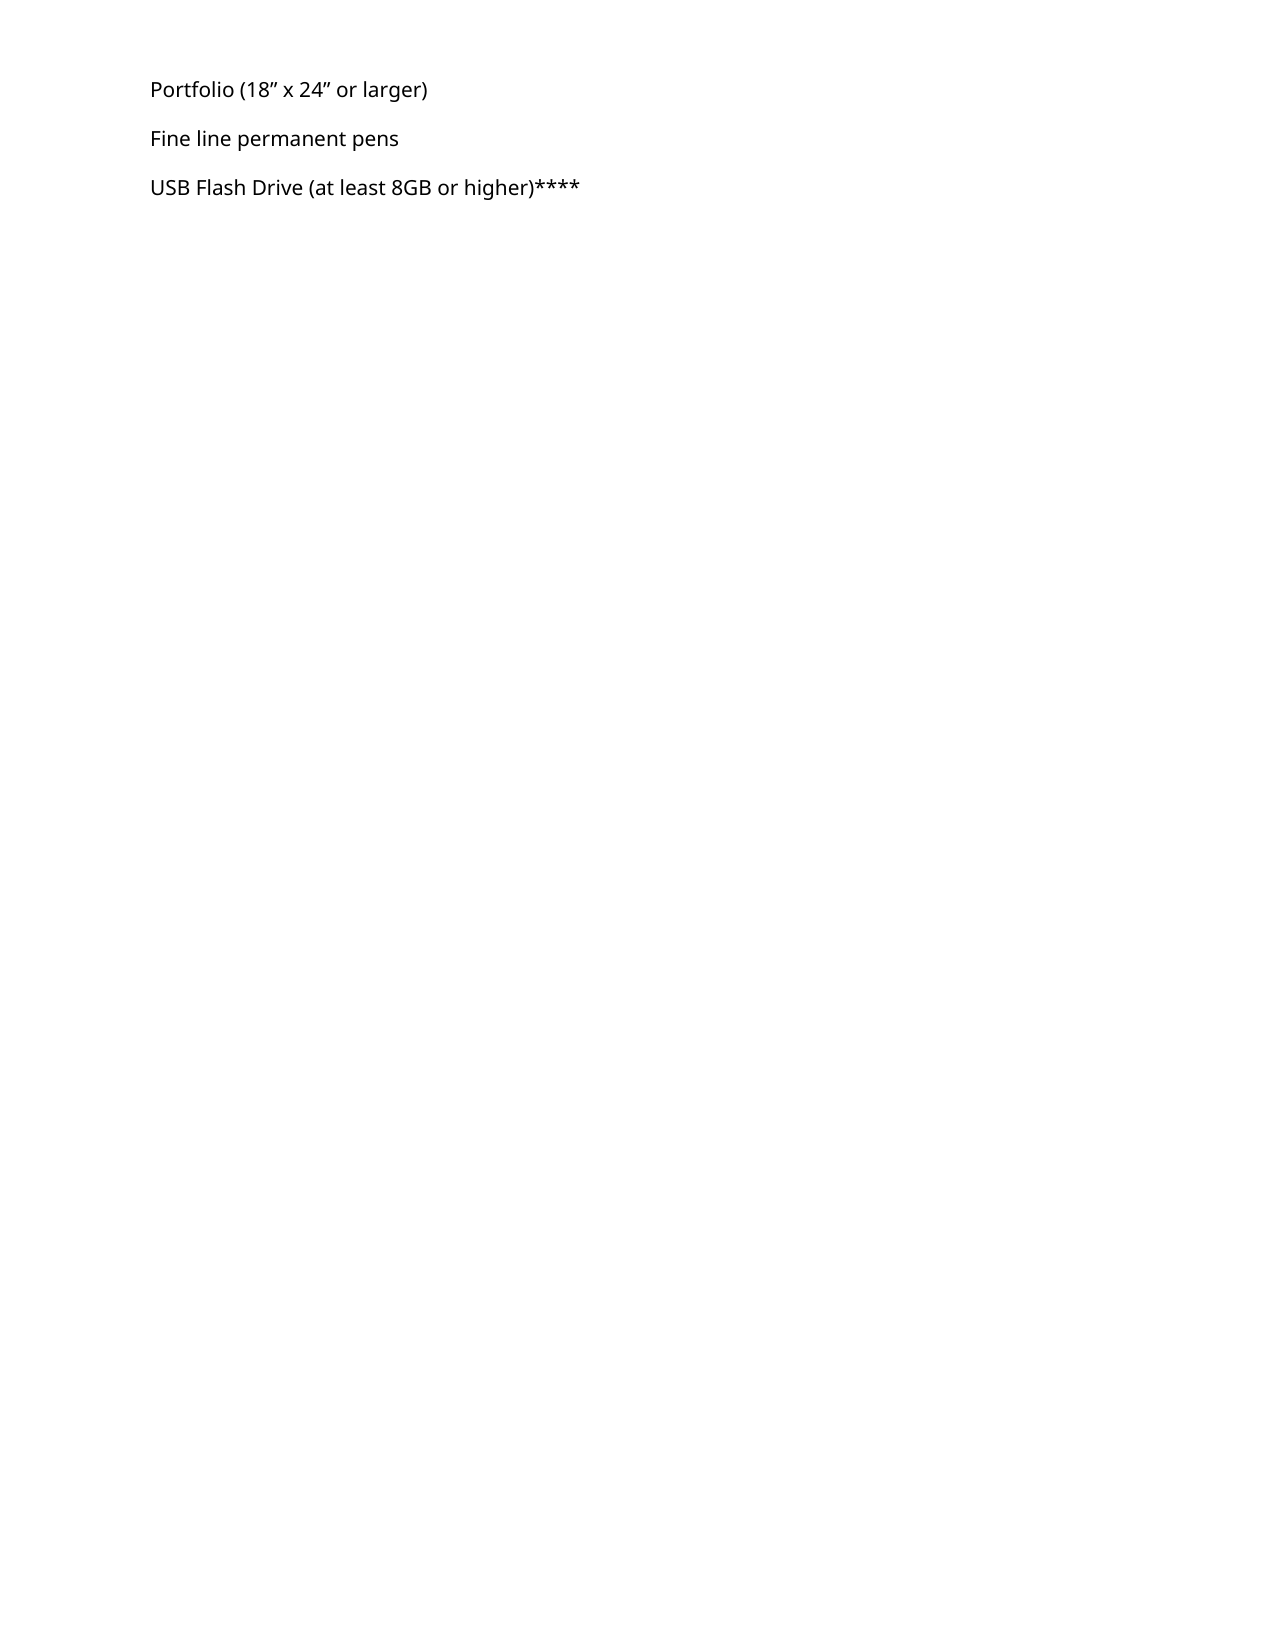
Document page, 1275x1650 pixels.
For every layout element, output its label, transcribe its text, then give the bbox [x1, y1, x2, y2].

text Fine line permanent pens [150, 124, 1125, 153]
text Portfolio (18” x 24” or larger) [150, 75, 1125, 103]
text USB Flash Drive (at least 8GB or higher)**** [150, 173, 1125, 202]
